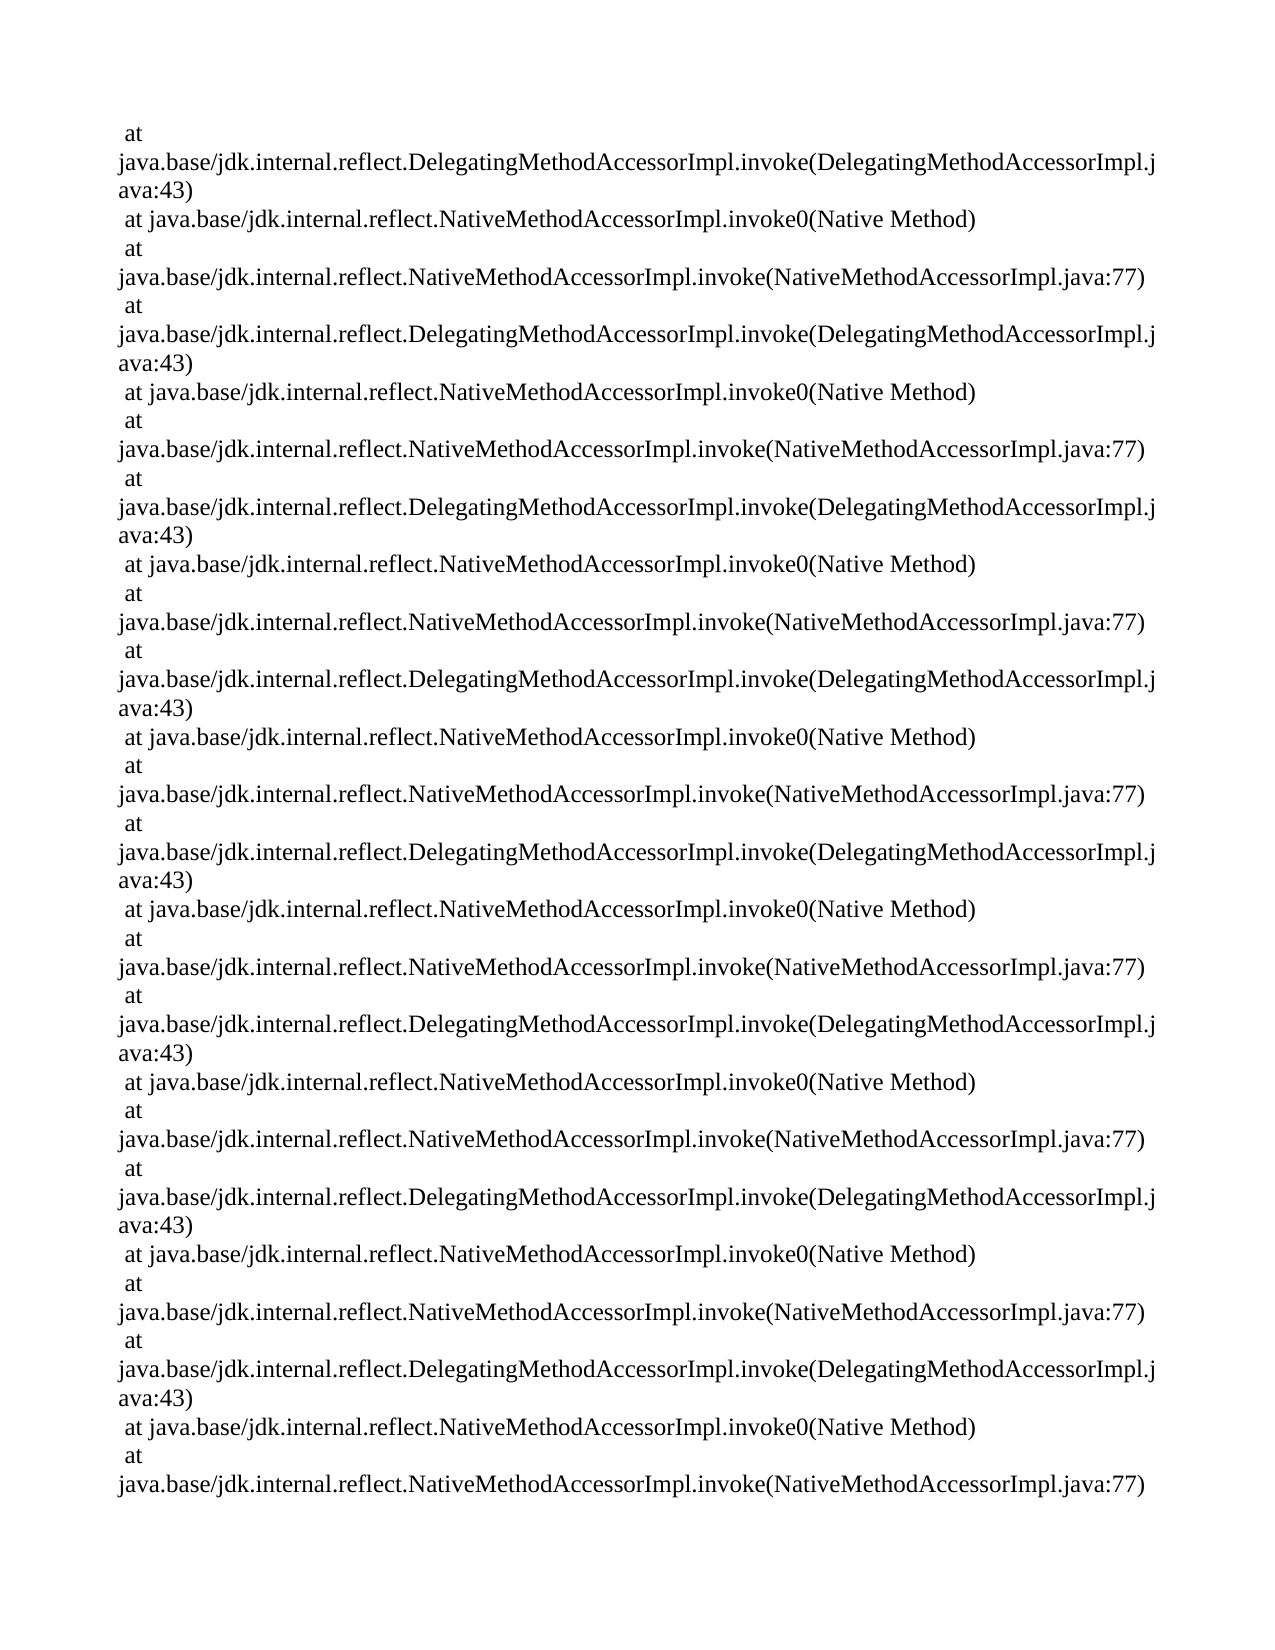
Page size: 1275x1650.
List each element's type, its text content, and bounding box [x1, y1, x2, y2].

text at java.base/jdk.internal.reflect.NativeMethodAccessorImpl.invoke(NativeMethodAccessorImpl.java:77) [118, 578, 1157, 636]
text at java.base/jdk.internal.reflect.NativeMethodAccessorImpl.invoke(NativeMethodAccessorImpl.java:77) [118, 1268, 1157, 1326]
text at java.base/jdk.internal.reflect.NativeMethodAccessorImpl.invoke0(Native Method) [118, 722, 1157, 751]
text at java.base/jdk.internal.reflect.DelegatingMethodAccessorImpl.invoke(DelegatingMethodAccessorImpl.java:43) [118, 636, 1157, 722]
text at java.base/jdk.internal.reflect.DelegatingMethodAccessorImpl.invoke(DelegatingMethodAccessorImpl.java:43) [118, 291, 1157, 377]
text at java.base/jdk.internal.reflect.NativeMethodAccessorImpl.invoke0(Native Method) [118, 377, 1157, 406]
text at java.base/jdk.internal.reflect.DelegatingMethodAccessorImpl.invoke(DelegatingMethodAccessorImpl.java:43) [118, 1153, 1157, 1239]
text at java.base/jdk.internal.reflect.NativeMethodAccessorImpl.invoke0(Native Method) [118, 894, 1157, 923]
text at java.base/jdk.internal.reflect.DelegatingMethodAccessorImpl.invoke(DelegatingMethodAccessorImpl.java:43) [118, 981, 1157, 1067]
text at java.base/jdk.internal.reflect.NativeMethodAccessorImpl.invoke0(Native Method) [118, 1067, 1157, 1096]
text at java.base/jdk.internal.reflect.NativeMethodAccessorImpl.invoke0(Native Method) [118, 1412, 1157, 1441]
text at java.base/jdk.internal.reflect.NativeMethodAccessorImpl.invoke(NativeMethodAccessorImpl.java:77) [118, 1441, 1157, 1498]
text at java.base/jdk.internal.reflect.NativeMethodAccessorImpl.invoke(NativeMethodAccessorImpl.java:77) [118, 406, 1157, 463]
text at java.base/jdk.internal.reflect.NativeMethodAccessorImpl.invoke0(Native Method) [118, 549, 1157, 578]
text at java.base/jdk.internal.reflect.NativeMethodAccessorImpl.invoke(NativeMethodAccessorImpl.java:77) [118, 923, 1157, 981]
text at java.base/jdk.internal.reflect.NativeMethodAccessorImpl.invoke0(Native Method) [118, 204, 1157, 233]
text at java.base/jdk.internal.reflect.NativeMethodAccessorImpl.invoke0(Native Method) [118, 1239, 1157, 1268]
text at java.base/jdk.internal.reflect.DelegatingMethodAccessorImpl.invoke(DelegatingMethodAccessorImpl.java:43) [118, 463, 1157, 549]
text at java.base/jdk.internal.reflect.NativeMethodAccessorImpl.invoke(NativeMethodAccessorImpl.java:77) [118, 751, 1157, 808]
text at java.base/jdk.internal.reflect.DelegatingMethodAccessorImpl.invoke(DelegatingMethodAccessorImpl.java:43) [118, 118, 1157, 204]
text at java.base/jdk.internal.reflect.DelegatingMethodAccessorImpl.invoke(DelegatingMethodAccessorImpl.java:43) [118, 1326, 1157, 1412]
text at java.base/jdk.internal.reflect.NativeMethodAccessorImpl.invoke(NativeMethodAccessorImpl.java:77) [118, 233, 1157, 291]
text at java.base/jdk.internal.reflect.NativeMethodAccessorImpl.invoke(NativeMethodAccessorImpl.java:77) [118, 1096, 1157, 1153]
text at java.base/jdk.internal.reflect.DelegatingMethodAccessorImpl.invoke(DelegatingMethodAccessorImpl.java:43) [118, 808, 1157, 894]
